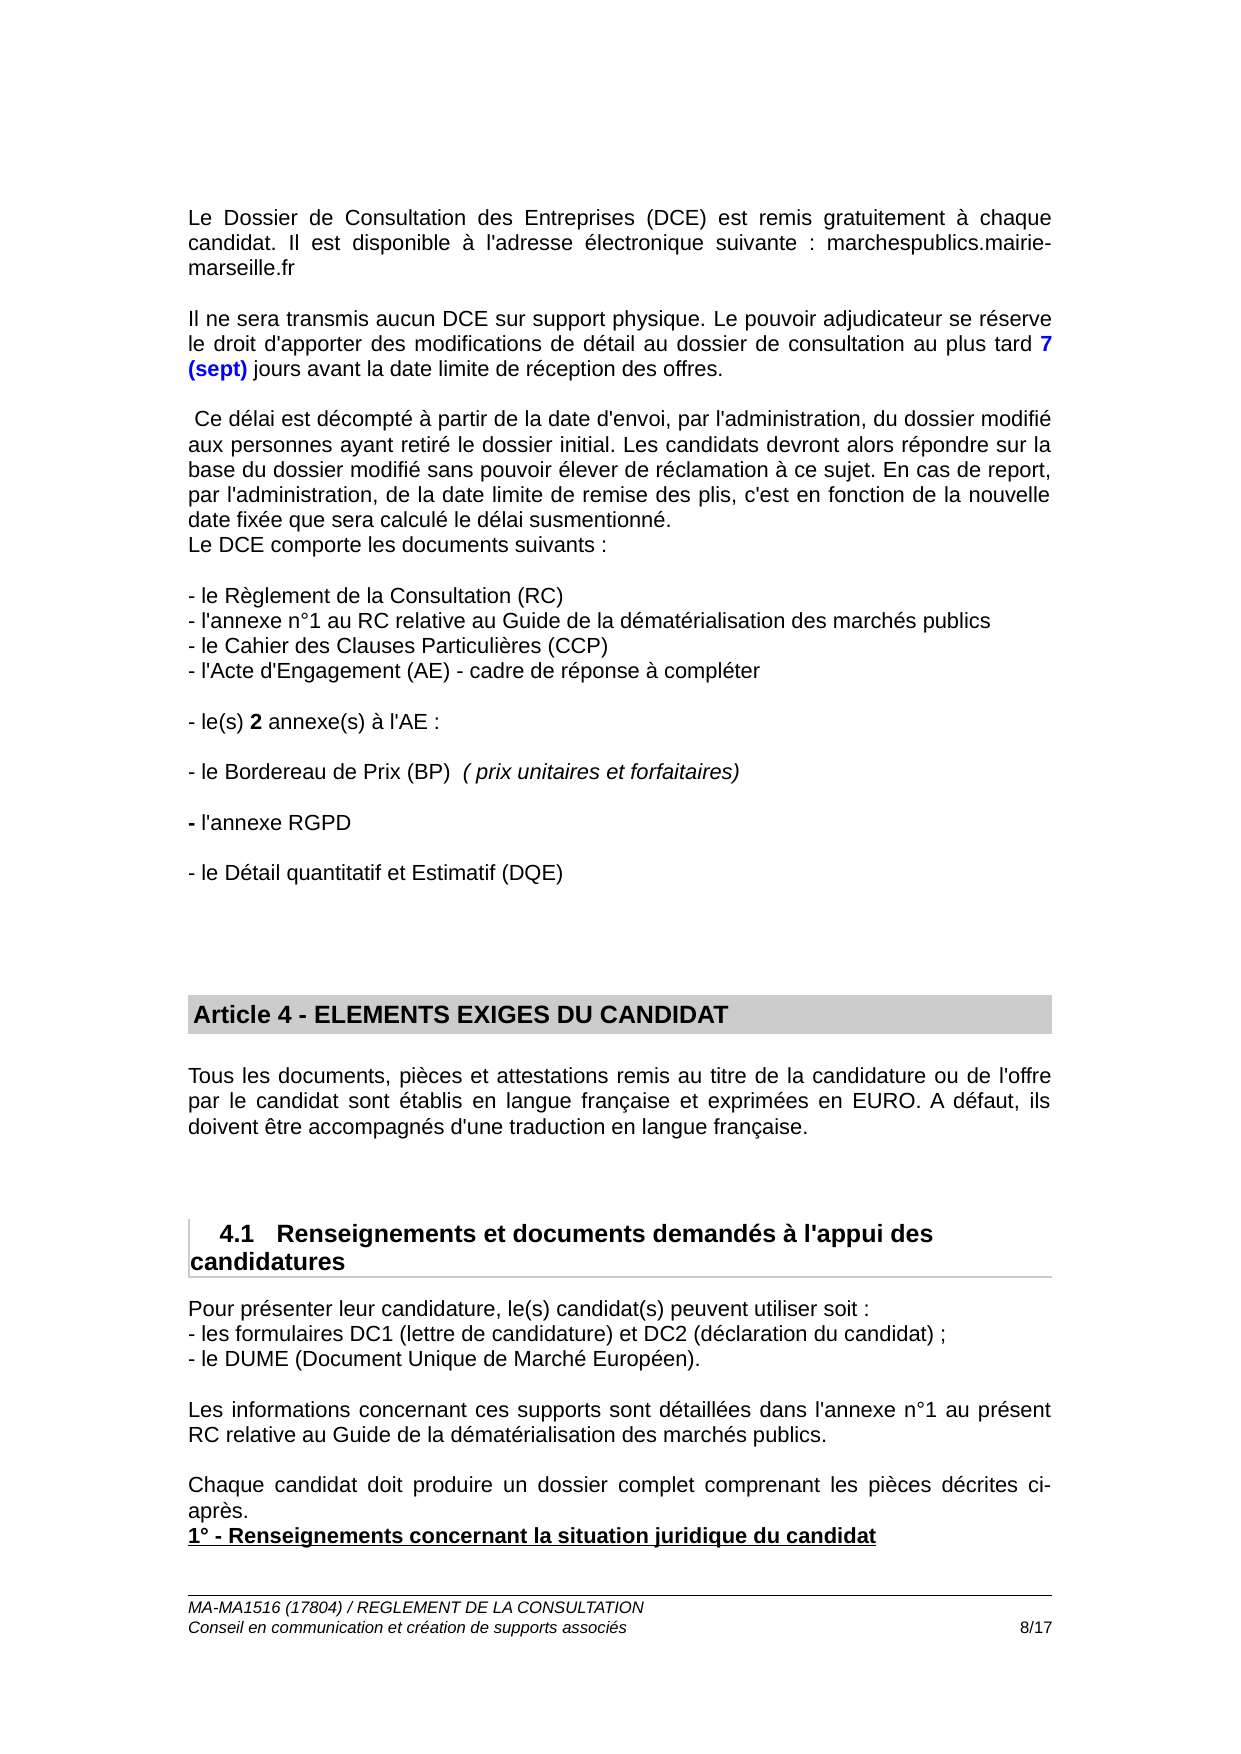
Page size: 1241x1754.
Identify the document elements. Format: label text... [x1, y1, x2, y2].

text Les informations concernant ces supports sont détaillées dans l'annexe n°1 au présent RC relative au Guide de la dématérialisation des marchés publics. [188, 1397, 1052, 1447]
text Tous les documents, pièces et attestations remis au titre de la candidature ou de l'offre par le candidat sont établis en langue française et exprimées en EURO. A défaut, ils doivent être accompagnés d'une traduction en langue française. [188, 1063, 1052, 1139]
text - le Détail quantitatif et Estimatif (DQE) [188, 860, 1052, 885]
text - le Règlement de la Consultation (RC) [188, 583, 1052, 608]
text - les formulaires DC1 (lettre de candidature) et DC2 (déclaration du candidat) ; [188, 1321, 1052, 1346]
subtitle Renseignements et documents demandés à l'appui des candidatures [190, 1219, 1052, 1276]
text - l'annexe RGPD [188, 809, 1052, 835]
text Chaque candidat doit produire un dossier complet comprenant les pièces décrites ci-après. [188, 1472, 1052, 1523]
text - le DUME (Document Unique de Marché Européen). [188, 1346, 1052, 1372]
text Ce délai est décompté à partir de la date d'envoi, par l'administration, du dossier modifié aux personnes ayant retiré le dossier initial. Les candidats devront alors répondre sur la base du dossier modifié sans pouvoir élever de réclamation à ce sujet. En cas de report, par l'administration, de la date limite de remise des plis, c'est en fonction de la nouvelle date fixée que sera calculé le délai susmentionné. [188, 406, 1052, 532]
text - l'annexe n°1 au RC relative au Guide de la dématérialisation des marchés publics [188, 608, 1052, 633]
text - le(s) 2 annexe(s) à l'AE : [188, 709, 1052, 734]
text Le DCE comporte les documents suivants : [188, 532, 1052, 557]
text - le Cahier des Clauses Particulières (CCP) [188, 633, 1052, 658]
text 1° - Renseignements concernant la situation juridique du candidat [188, 1523, 1052, 1548]
text Il ne sera transmis aucun DCE sur support physique. Le pouvoir adjudicateur se réserve le droit d'apporter des modifications de détail au dossier de consultation au plus tard 7 (sept) jours avant la date limite de réception des offres. [188, 305, 1052, 381]
text - l'Acte d'Engagement (AE) - cadre de réponse à compléter [188, 658, 1052, 683]
text - le Bordereau de Prix (BP) ( prix unitaires et forfaitaires) [188, 759, 1052, 784]
text Le Dossier de Consultation des Entreprises (DCE) est remis gratuitement à chaque candidat. Il est disponible à l'adresse électronique suivante : marchespublics.mairie-marseille.fr [188, 204, 1052, 280]
subtitle ELEMENTS EXIGES DU CANDIDAT [190, 997, 1050, 1032]
text Pour présenter leur candidature, le(s) candidat(s) peuvent utiliser soit : [188, 1296, 1052, 1321]
